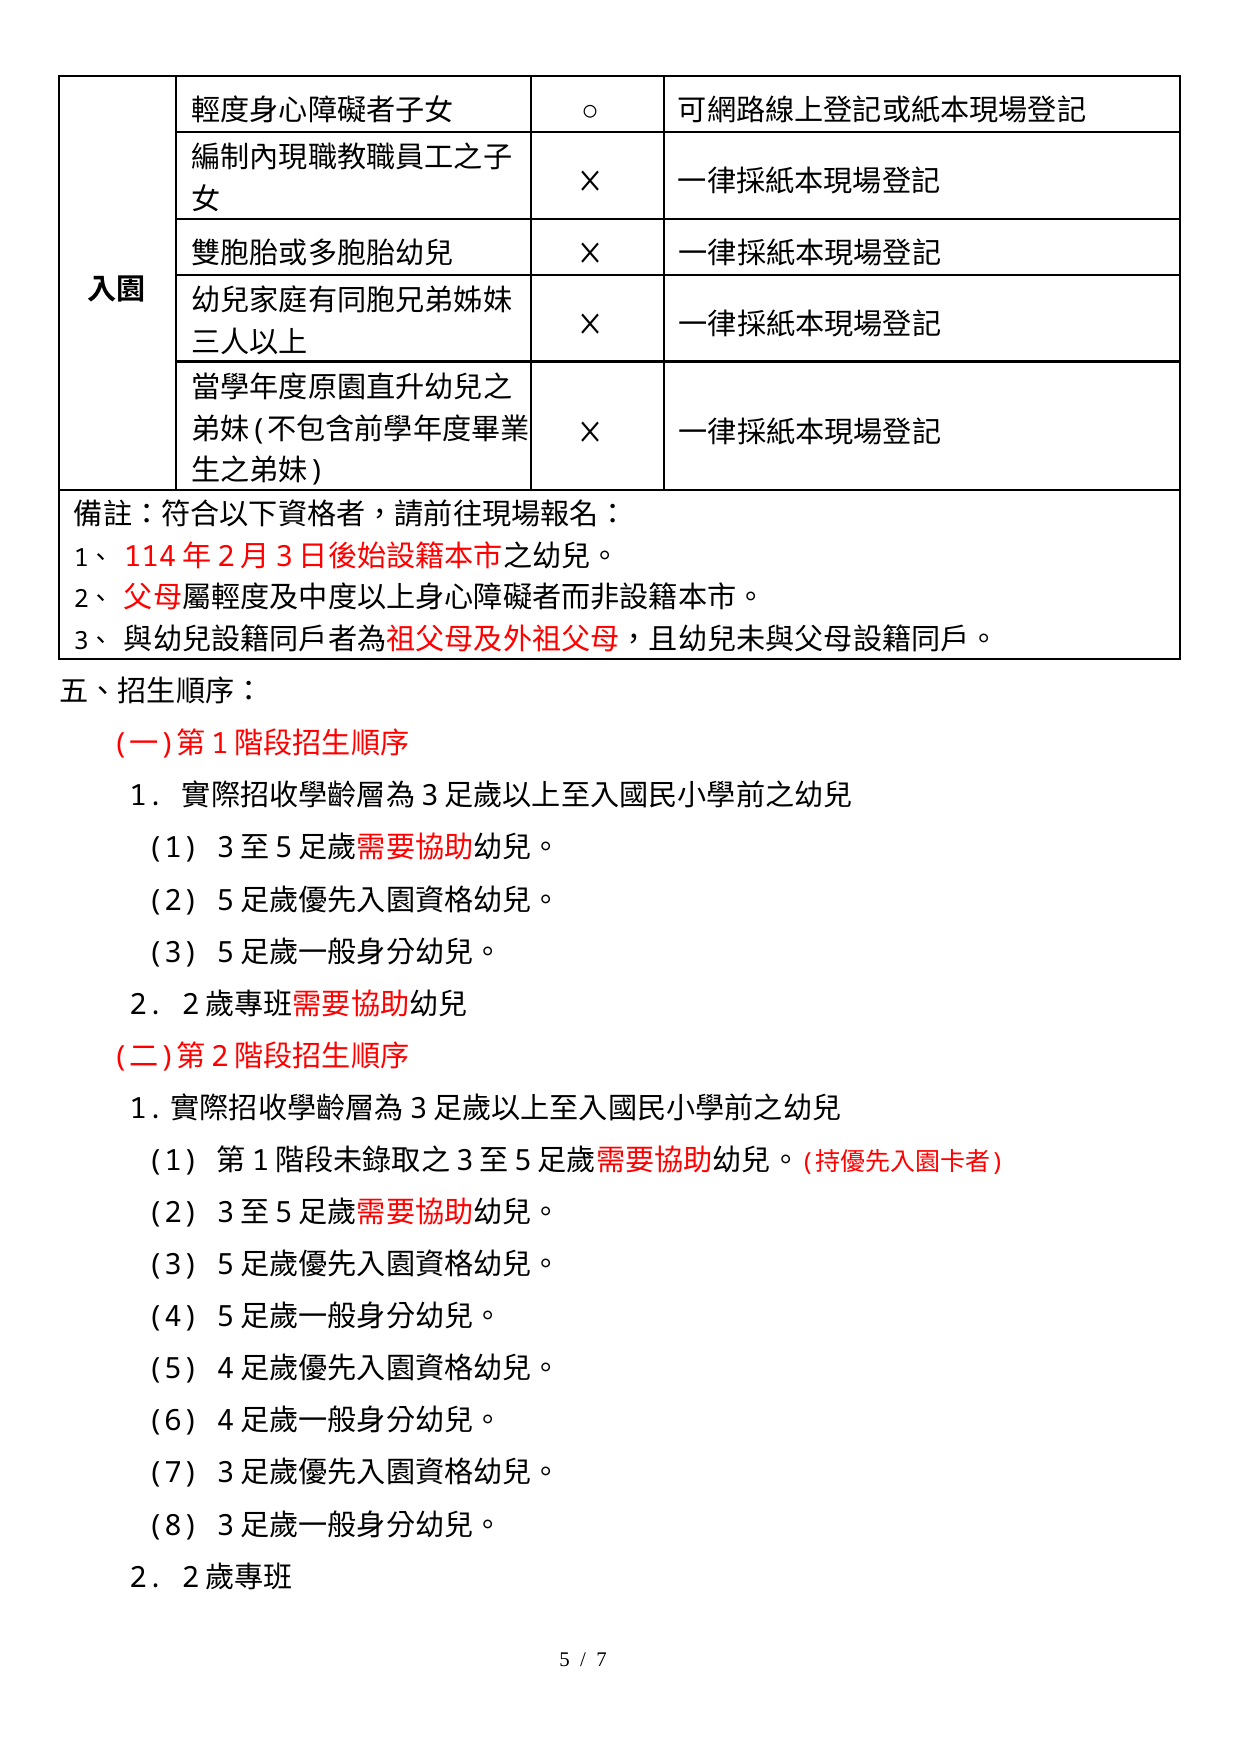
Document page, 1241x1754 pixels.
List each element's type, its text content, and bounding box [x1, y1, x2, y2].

text (2) 5足歲優先入園資格幼兒。 [147, 868, 1181, 920]
table_cell 一律採紙本現場登記 [665, 133, 1179, 218]
text (8) 3足歲一般身分幼兒。 [147, 1493, 1181, 1545]
table_cell ╳ [532, 133, 663, 218]
table_cell 備註：符合以下資格者，請前往現場報名： 114年2月3日後始設籍本市之幼兒。 父母屬輕度及中度以上身心障礙者而非設籍本市。 與幼兒設籍同戶者為祖父母及外祖父母，且幼兒未與父母設籍同戶。 [60, 491, 1179, 658]
text (一)第1階段招生順序 [59, 712, 1181, 764]
text 1. 實際招收學齡層為3足歲以上至入國民小學前之幼兒 [59, 764, 1181, 816]
table_cell 一律採紙本現場登記 [665, 276, 1179, 360]
table_cell 一律採紙本現場登記 [665, 220, 1179, 273]
text (5) 4足歲優先入園資格幼兒。 [147, 1337, 1181, 1389]
table_cell 編制內現職教職員工之子女 [177, 133, 530, 218]
text (2) 3至5足歲需要協助幼兒。 [147, 1181, 1181, 1233]
table_cell 入園 [60, 77, 175, 489]
table_cell ╳ [532, 220, 663, 273]
text (6) 4足歲一般身分幼兒。 [147, 1389, 1181, 1441]
text (1) 3至5足歲需要協助幼兒。 [147, 816, 1181, 868]
table_cell ○ [532, 77, 663, 131]
text 2. 2歲專班 [59, 1545, 1181, 1597]
table_cell 幼兒家庭有同胞兄弟姊妹三人以上 [177, 276, 530, 360]
text (3) 5足歲一般身分幼兒。 [147, 920, 1181, 972]
text (3) 5足歲優先入園資格幼兒。 [147, 1233, 1181, 1285]
table_cell 可網路線上登記或紙本現場登記 [665, 77, 1179, 131]
text (7) 3足歲優先入園資格幼兒。 [147, 1441, 1181, 1493]
text (4) 5足歲一般身分幼兒。 [147, 1285, 1181, 1337]
text (二)第2階段招生順序 [59, 1024, 1181, 1077]
table_cell 雙胞胎或多胞胎幼兒 [177, 220, 530, 273]
text 五、招生順序： [59, 660, 1181, 712]
text (1) 第1階段未錄取之3至5足歲需要協助幼兒。(持優先入園卡者) [147, 1129, 1181, 1181]
text 2. 2歲專班需要協助幼兒 [59, 972, 1181, 1024]
table_cell 輕度身心障礙者子女 [177, 77, 530, 131]
table_cell 當學年度原園直升幼兒之弟妹(不包含前學年度畢業生之弟妹) [177, 363, 530, 489]
table_cell ╳ [532, 363, 663, 489]
text 1. 實際招收學齡層為3足歲以上至入國民小學前之幼兒 [59, 1077, 1181, 1129]
table_cell ╳ [532, 276, 663, 360]
table_cell 一律採紙本現場登記 [665, 363, 1179, 489]
